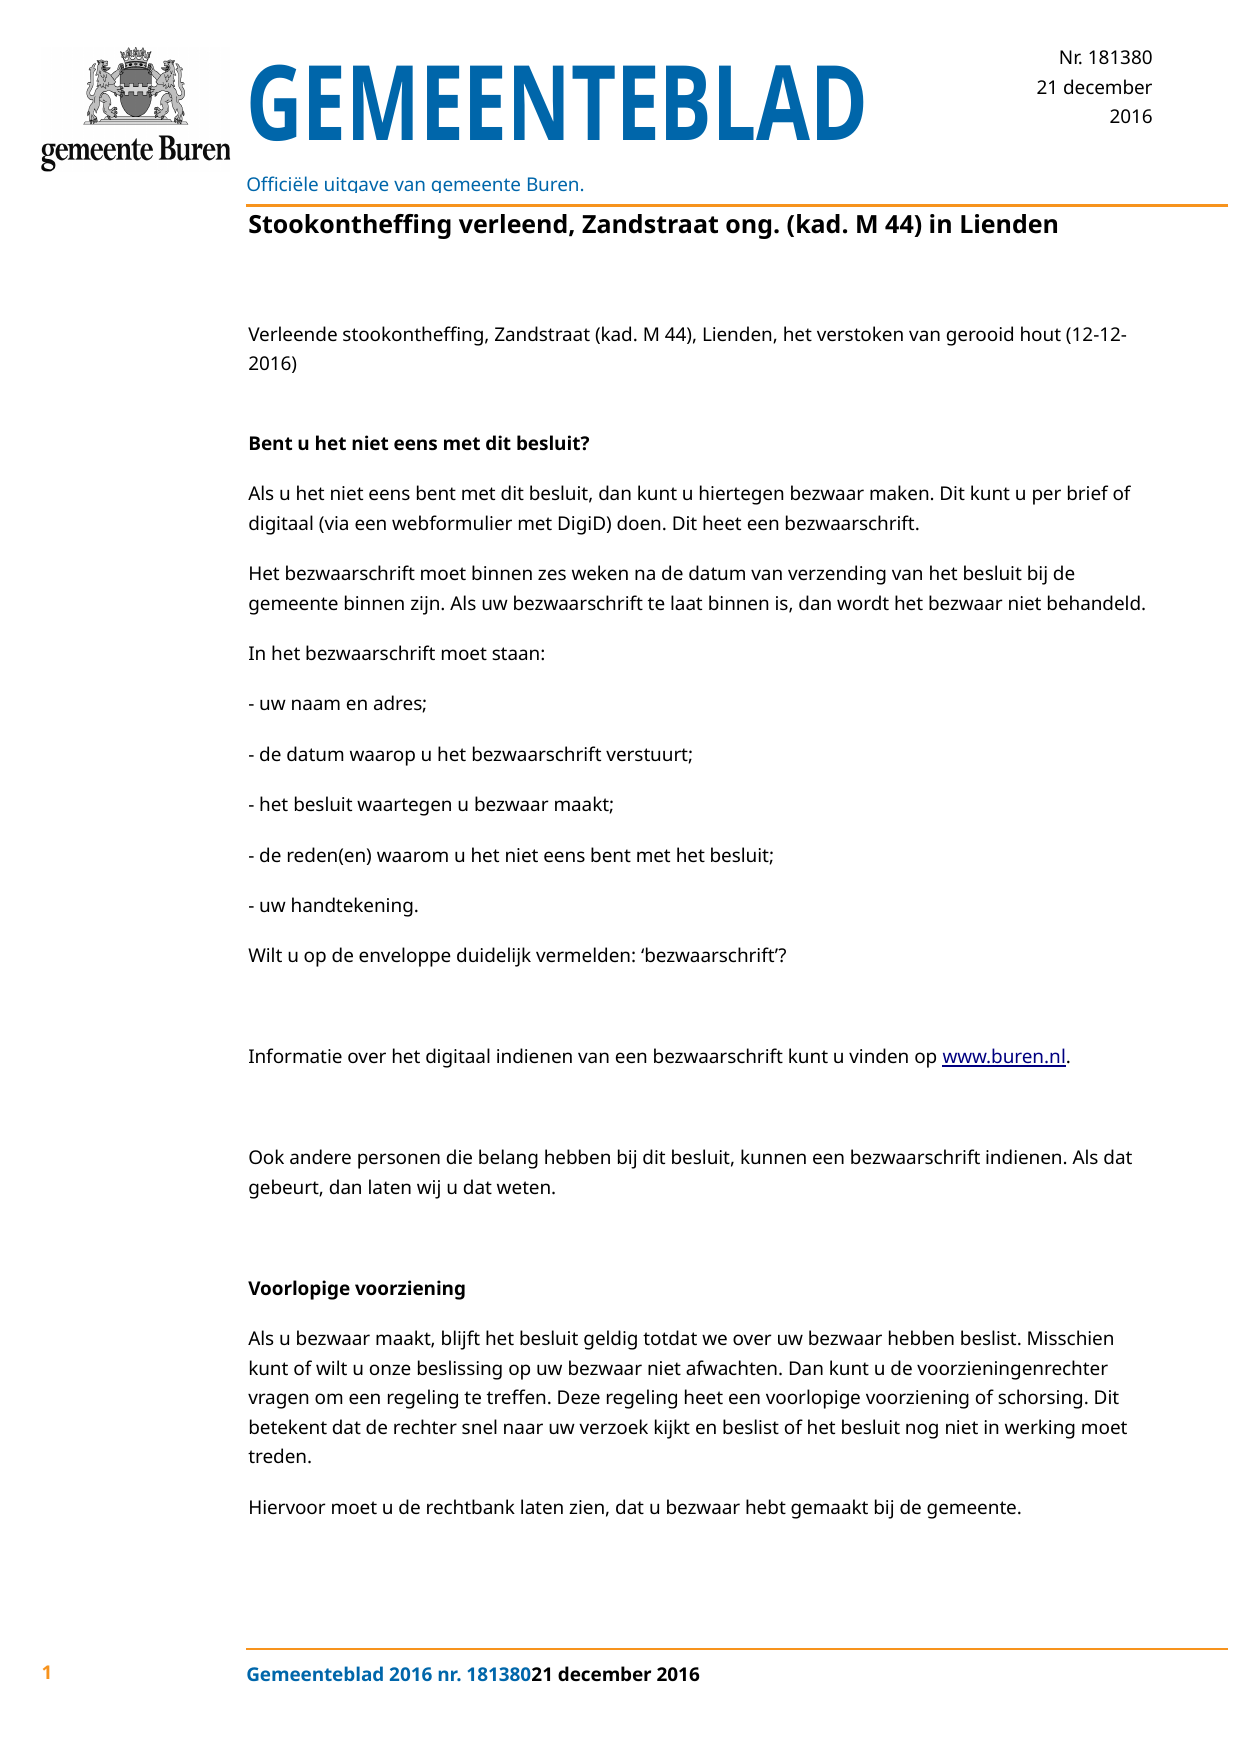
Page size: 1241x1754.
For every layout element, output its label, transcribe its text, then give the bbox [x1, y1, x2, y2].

text - de datum waarop u het bezwaarschrift verstuurt; [248, 741, 1152, 767]
text Voorlopige voorziening [248, 1275, 1152, 1301]
text Ook andere personen die belang hebben bij dit besluit, kunnen een bezwaarschrift indienen. Als dat gebeurt, dan laten wij u dat weten. [248, 1144, 1152, 1200]
table_header Verleende stookontheffing, Zandstraat (kad. M 44), Lienden, het verstoken van gerooid hout (12-12-2016) [248, 321, 1152, 376]
picture [41, 47, 231, 172]
text - het besluit waartegen u bezwaar maakt; [248, 791, 1152, 817]
text Het bezwaarschrift moet binnen zes weken na de datum van verzending van het besluit bij de gemeente binnen zijn. Als uw bezwaarschrift te laat binnen is, dan wordt het bezwaar niet behandeld. [248, 560, 1152, 616]
text Stookontheffing verleend, Zandstraat ong. (kad. M 44) in Lienden [248, 207, 1152, 241]
text Als u bezwaar maakt, blijft het besluit geldig totdat we over uw bezwaar hebben beslist. Misschien kunt of wilt u onze beslissing op uw bezwaar niet afwachten. Dan kunt u de voorzieningenrechter vragen om een regeling te treffen. Deze regeling heet een voorlopige voorziening of schorsing. Dit betekent dat de rechter snel naar uw verzoek kijkt en beslist of het besluit nog niet in werking moet treden. [248, 1325, 1152, 1469]
text Als u het niet eens bent met dit besluit, dan kunt u hiertegen bezwaar maken. Dit kunt u per brief of digitaal (via een webformulier met DigiD) doen. Dit heet een bezwaarschrift. [248, 480, 1152, 536]
text Wilt u op de enveloppe duidelijk vermelden: ‘bezwaarschrift’? [248, 943, 1152, 968]
text Bent u het niet eens met dit besluit? [248, 430, 1152, 456]
text - uw naam en adres; [248, 691, 1152, 716]
text - uw handtekening. [248, 892, 1152, 918]
text In het bezwaarschrift moet staan: [248, 640, 1152, 666]
text Informatie over het digitaal indienen van een bezwaarschrift kunt u vinden op www.buren.nl. [248, 1043, 1152, 1069]
text - de reden(en) waarom u het niet eens bent met het besluit; [248, 842, 1152, 868]
text Hiervoor moet u de rechtbank laten zien, dat u bezwaar hebt gemaakt bij de gemeente. [248, 1494, 1152, 1520]
